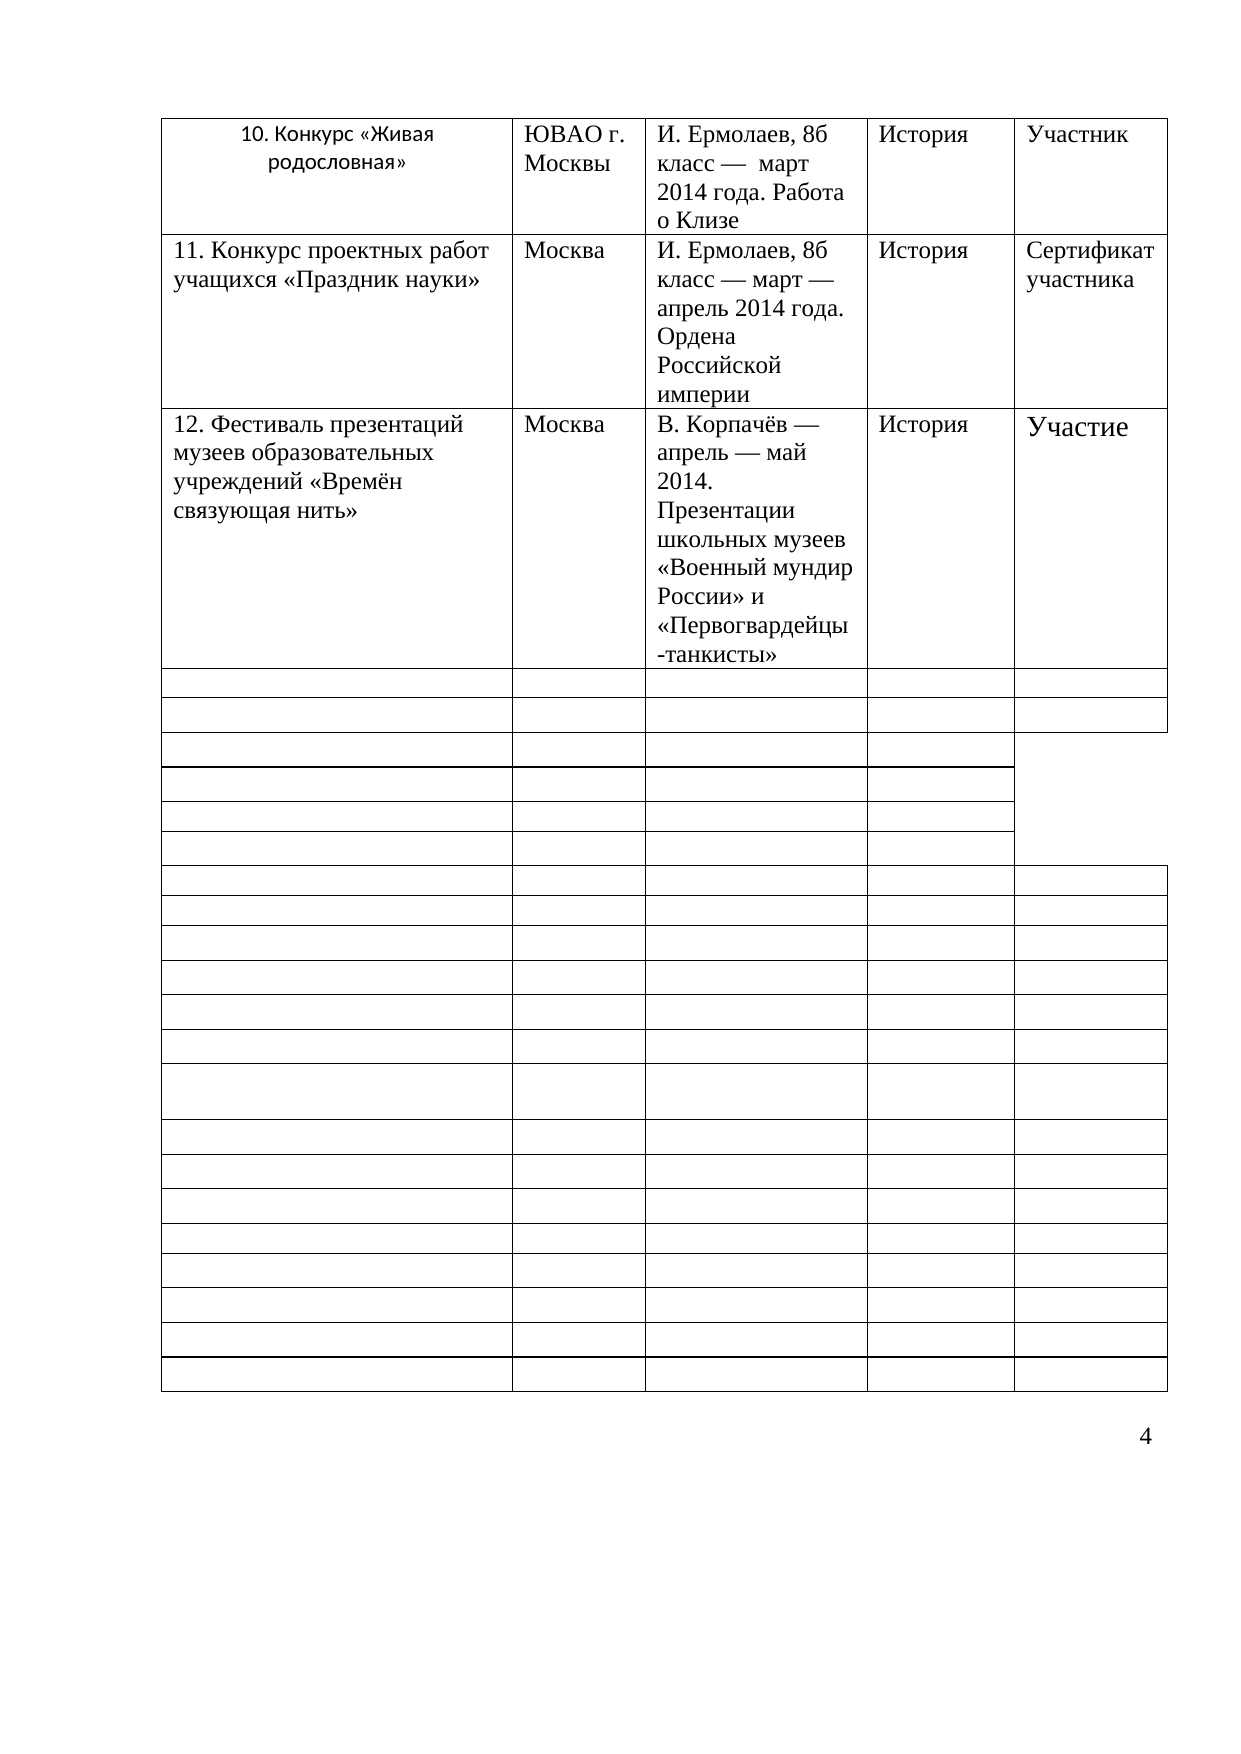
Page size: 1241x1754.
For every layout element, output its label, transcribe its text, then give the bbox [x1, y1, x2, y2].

table_cell [1015, 1120, 1167, 1154]
table_cell [162, 1288, 512, 1322]
table_cell [162, 866, 512, 895]
table_cell [646, 1358, 867, 1391]
table_cell [162, 768, 512, 801]
table_cell [513, 768, 645, 801]
table_cell [1015, 1030, 1167, 1063]
table_cell [868, 669, 1014, 697]
table_cell [868, 1288, 1014, 1322]
table_cell [1015, 926, 1167, 959]
table_cell [868, 698, 1014, 732]
table_cell [1015, 1254, 1167, 1287]
table_cell И. Ермолаев, 8б класс — март 2014 года. Работа о Клизе [646, 119, 867, 234]
table_cell Участие [1015, 409, 1167, 667]
table_cell [868, 1189, 1014, 1223]
table_cell [646, 1064, 867, 1119]
table_cell [513, 1323, 645, 1356]
table_cell [1015, 733, 1160, 766]
table_cell [868, 832, 1014, 865]
table_cell [513, 802, 645, 831]
table_cell [1160, 733, 1167, 766]
table_cell [162, 961, 512, 994]
table_cell [1160, 831, 1167, 865]
table_cell И. Ермолаев, 8б класс — март — апрель 2014 года. Ордена Российской империи [646, 235, 867, 408]
table_cell [1015, 896, 1167, 925]
table_cell [646, 926, 867, 959]
table_cell [868, 1064, 1014, 1119]
table_cell [162, 1064, 512, 1119]
table_cell [646, 961, 867, 994]
table_cell [1015, 995, 1167, 1029]
table_cell [646, 1155, 867, 1188]
table_cell [868, 896, 1014, 925]
table_cell [646, 896, 867, 925]
table_cell [868, 1224, 1014, 1253]
table_cell [513, 896, 645, 925]
table_cell [162, 1155, 512, 1188]
table_cell [513, 1224, 645, 1253]
table_cell [513, 1064, 645, 1119]
table_cell [1015, 1224, 1167, 1253]
table_cell [646, 802, 867, 831]
table_cell [162, 802, 512, 831]
table_cell [646, 1189, 867, 1223]
table_cell История [868, 409, 1014, 667]
table_cell [513, 669, 645, 697]
table_cell [162, 669, 512, 697]
table_cell [868, 802, 1014, 831]
table_cell [513, 926, 645, 959]
table_cell [1015, 1155, 1167, 1188]
table_cell [513, 1030, 645, 1063]
table_cell [646, 733, 867, 766]
table_cell [646, 1030, 867, 1063]
table_cell В. Корпачёв — апрель — май 2014. Презентации школьных музеев «Военный мундир России» и «Первогвардейцы-танкисты» [646, 409, 867, 667]
table_cell [513, 832, 645, 865]
table_cell [868, 995, 1014, 1029]
table_cell [646, 1224, 867, 1253]
table_cell [646, 669, 867, 697]
table_cell [646, 1120, 867, 1154]
table_cell [868, 1254, 1014, 1287]
table_cell [868, 1358, 1014, 1391]
table_cell [1015, 1358, 1167, 1391]
table_cell [1015, 1189, 1167, 1223]
table_cell 12. Фестиваль презентаций музеев образовательных учреждений «Времён связующая нить» [162, 409, 512, 667]
table_cell [162, 995, 512, 1029]
table_cell [162, 1224, 512, 1253]
table_cell [513, 1189, 645, 1223]
table_cell [868, 1155, 1014, 1188]
table_cell [162, 733, 512, 766]
table_cell [646, 866, 867, 895]
table_cell [162, 1189, 512, 1223]
table_cell [513, 1155, 645, 1188]
table_cell [1015, 1288, 1167, 1322]
table_cell [1015, 1064, 1167, 1119]
table_cell [646, 995, 867, 1029]
table_cell [162, 698, 512, 732]
table_cell [513, 1120, 645, 1154]
table_cell [513, 733, 645, 766]
table_cell [868, 1120, 1014, 1154]
table_cell [162, 1120, 512, 1154]
table_cell [162, 1254, 512, 1287]
table_cell [1015, 669, 1167, 697]
table_cell История [868, 235, 1014, 408]
table_cell [513, 698, 645, 732]
table_cell 10. Конкурс «Живая родословная» [162, 119, 512, 234]
table_cell [646, 698, 867, 732]
table_cell Участник [1015, 119, 1167, 234]
table_cell [162, 832, 512, 865]
table_cell [513, 1358, 645, 1391]
table_cell [868, 1030, 1014, 1063]
table_cell [646, 768, 867, 801]
table_cell [513, 961, 645, 994]
table_cell [1160, 766, 1167, 801]
table_cell [162, 1358, 512, 1391]
table_cell [868, 866, 1014, 895]
table_cell [1015, 766, 1160, 801]
table_cell [513, 995, 645, 1029]
table_cell [162, 1323, 512, 1356]
table_cell [646, 1288, 867, 1322]
table_cell [1015, 1323, 1167, 1356]
table_cell [162, 1030, 512, 1063]
table_cell 11. Конкурс проектных работ учащихся «Праздник науки» [162, 235, 512, 408]
table_cell Сертификат участника [1015, 235, 1167, 408]
table_cell [1015, 961, 1167, 994]
table_cell История [868, 119, 1014, 234]
table_cell [162, 896, 512, 925]
table_cell [1015, 831, 1160, 865]
table_cell [868, 733, 1014, 766]
table_cell [162, 926, 512, 959]
table_cell Москва [513, 235, 645, 408]
table_cell [646, 832, 867, 865]
table_cell [513, 1254, 645, 1287]
table_cell ЮВАО г. Москвы [513, 119, 645, 234]
table_cell [868, 926, 1014, 959]
table_cell [1015, 801, 1160, 831]
table_cell [646, 1323, 867, 1356]
table_cell [513, 866, 645, 895]
table_cell [868, 961, 1014, 994]
table_cell [1160, 801, 1167, 831]
table_cell Москва [513, 409, 645, 667]
table_cell [868, 1323, 1014, 1356]
table_cell [1015, 698, 1167, 732]
table_cell [513, 1288, 645, 1322]
table_cell [868, 768, 1014, 801]
table_cell [1015, 866, 1167, 895]
table_cell [646, 1254, 867, 1287]
